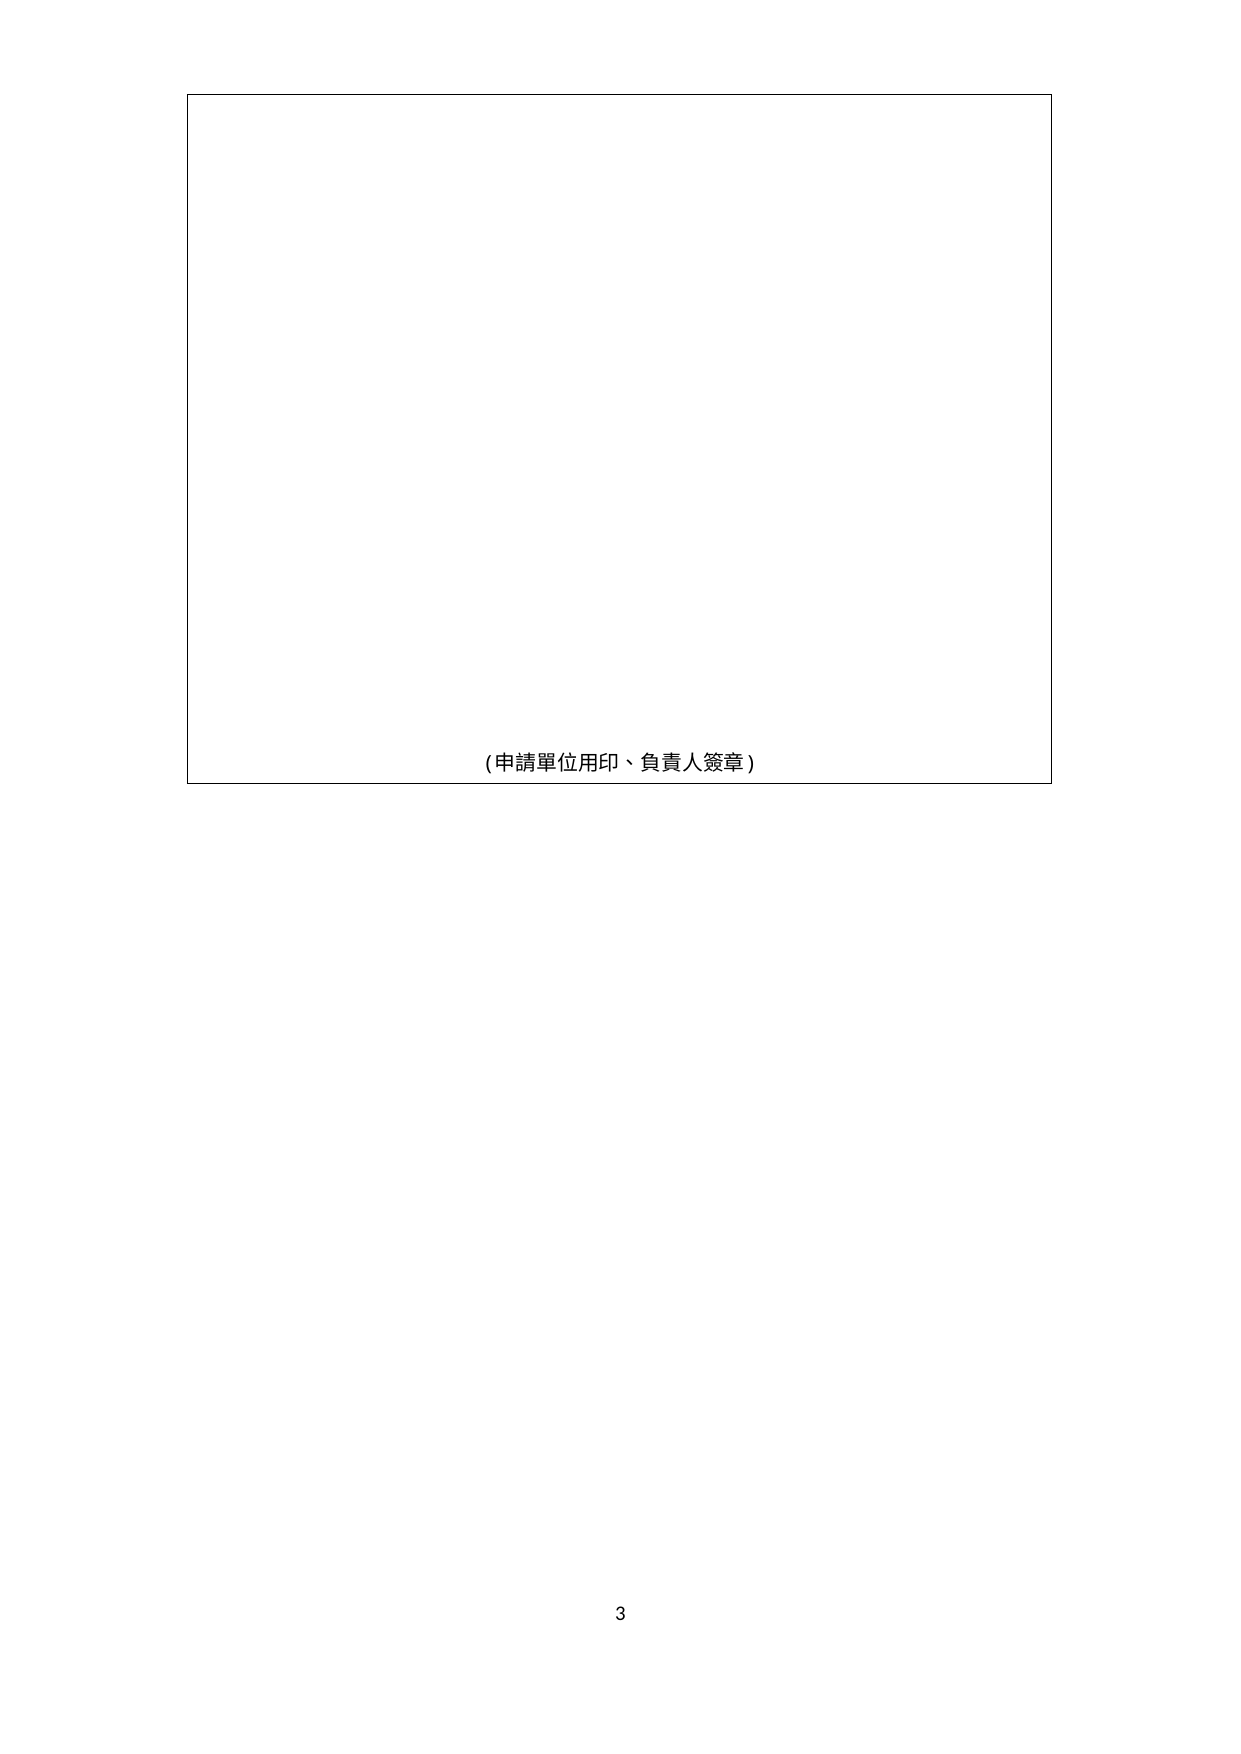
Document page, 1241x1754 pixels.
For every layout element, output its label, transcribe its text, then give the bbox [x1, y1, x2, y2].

table_cell (申請單位用印、負責人簽章) [188, 95, 1051, 783]
